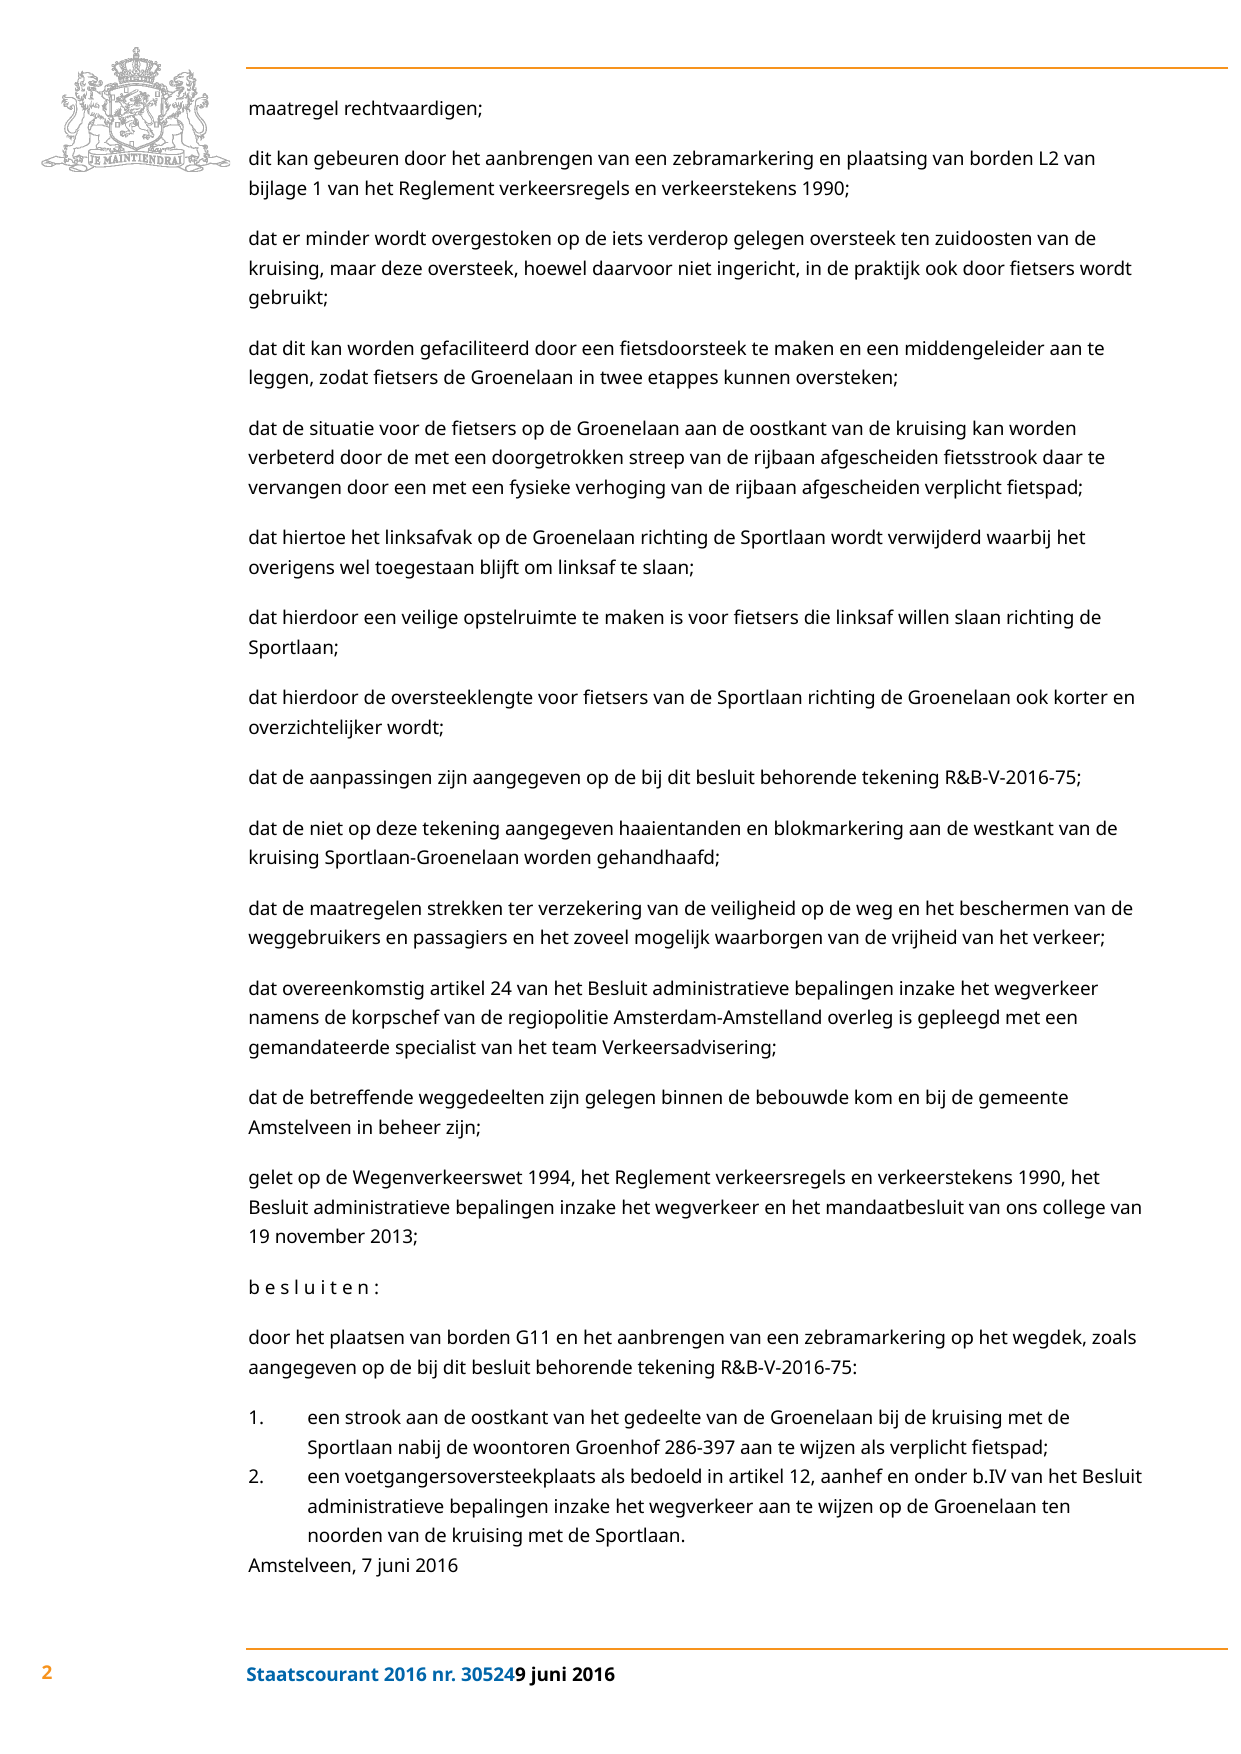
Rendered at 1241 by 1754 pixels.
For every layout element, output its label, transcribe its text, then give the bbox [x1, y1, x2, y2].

picture [41, 47, 231, 172]
text dat hierdoor een veilige opstelruimte te maken is voor fietsers die linksaf willen slaan richting de Sportlaan; [248, 604, 1152, 660]
text dat de situatie voor de fietsers op de Groenelaan aan de oostkant van de kruising kan worden verbeterd door de met een doorgetrokken streep van de rijbaan afgescheiden fietsstrook daar te vervangen door een met een fysieke verhoging van de rijbaan afgescheiden verplicht fietspad; [248, 415, 1152, 500]
text gelet op de Wegenverkeerswet 1994, het Reglement verkeersregels en verkeerstekens 1990, het Besluit administratieve bepalingen inzake het wegverkeer en het mandaatbesluit van ons college van 19 november 2013; [248, 1164, 1152, 1249]
text maatregel rechtvaardigen; [248, 95, 1152, 121]
text Amstelveen, 7 juni 2016 [248, 1552, 1152, 1578]
text dit kan gebeuren door het aanbrengen van een zebramarkering en plaatsing van borden L2 van bijlage 1 van het Reglement verkeersregels en verkeerstekens 1990; [248, 145, 1152, 201]
list een voetgangersoversteekplaats als bedoeld in artikel 12, aanhef en onder b.IV van het Besluit administratieve bepalingen inzake het wegverkeer aan te wijzen op de Groenelaan ten noorden van de kruising met de Sportlaan. [248, 1463, 1152, 1548]
text dat overeenkomstig artikel 24 van het Besluit administratieve bepalingen inzake het wegverkeer namens de korpschef van de regiopolitie Amsterdam-Amstelland overleg is gepleegd met een gemandateerde specialist van het team Verkeersadvisering; [248, 975, 1152, 1060]
text dat dit kan worden gefaciliteerd door een fietsdoorsteek te maken en een middengeleider aan te leggen, zodat fietsers de Groenelaan in twee etappes kunnen oversteken; [248, 335, 1152, 390]
text dat de niet op deze tekening aangegeven haaientanden en blokmarkering aan de westkant van de kruising Sportlaan-Groenelaan worden gehandhaafd; [248, 815, 1152, 870]
text dat de maatregelen strekken ter verzekering van de veiligheid op de weg en het beschermen van de weggebruikers en passagiers en het zoveel mogelijk waarborgen van de vrijheid van het verkeer; [248, 895, 1152, 950]
text dat hierdoor de oversteeklengte voor fietsers van de Sportlaan richting de Groenelaan ook korter en overzichtelijker wordt; [248, 684, 1152, 740]
text dat de betreffende weggedeelten zijn gelegen binnen de bebouwde kom en bij de gemeente Amstelveen in beheer zijn; [248, 1084, 1152, 1140]
text dat de aanpassingen zijn aangegeven op de bij dit besluit behorende tekening R&B-V-2016-75; [248, 764, 1152, 790]
text b e s l u i t e n : [248, 1274, 1152, 1300]
text dat er minder wordt overgestoken op de iets verderop gelegen oversteek ten zuidoosten van de kruising, maar deze oversteek, hoewel daarvoor niet ingericht, in de praktijk ook door fietsers wordt gebruikt; [248, 225, 1152, 310]
text dat hiertoe het linksafvak op de Groenelaan richting de Sportlaan wordt verwijderd waarbij het overigens wel toegestaan blijft om linksaf te slaan; [248, 524, 1152, 580]
list een strook aan de oostkant van het gedeelte van de Groenelaan bij de kruising met de Sportlaan nabij de woontoren Groenhof 286-397 aan te wijzen als verplicht fietspad; [248, 1404, 1152, 1460]
text door het plaatsen van borden G11 en het aanbrengen van een zebramarkering op het wegdek, zoals aangegeven op de bij dit besluit behorende tekening R&B-V-2016-75: [248, 1324, 1152, 1380]
